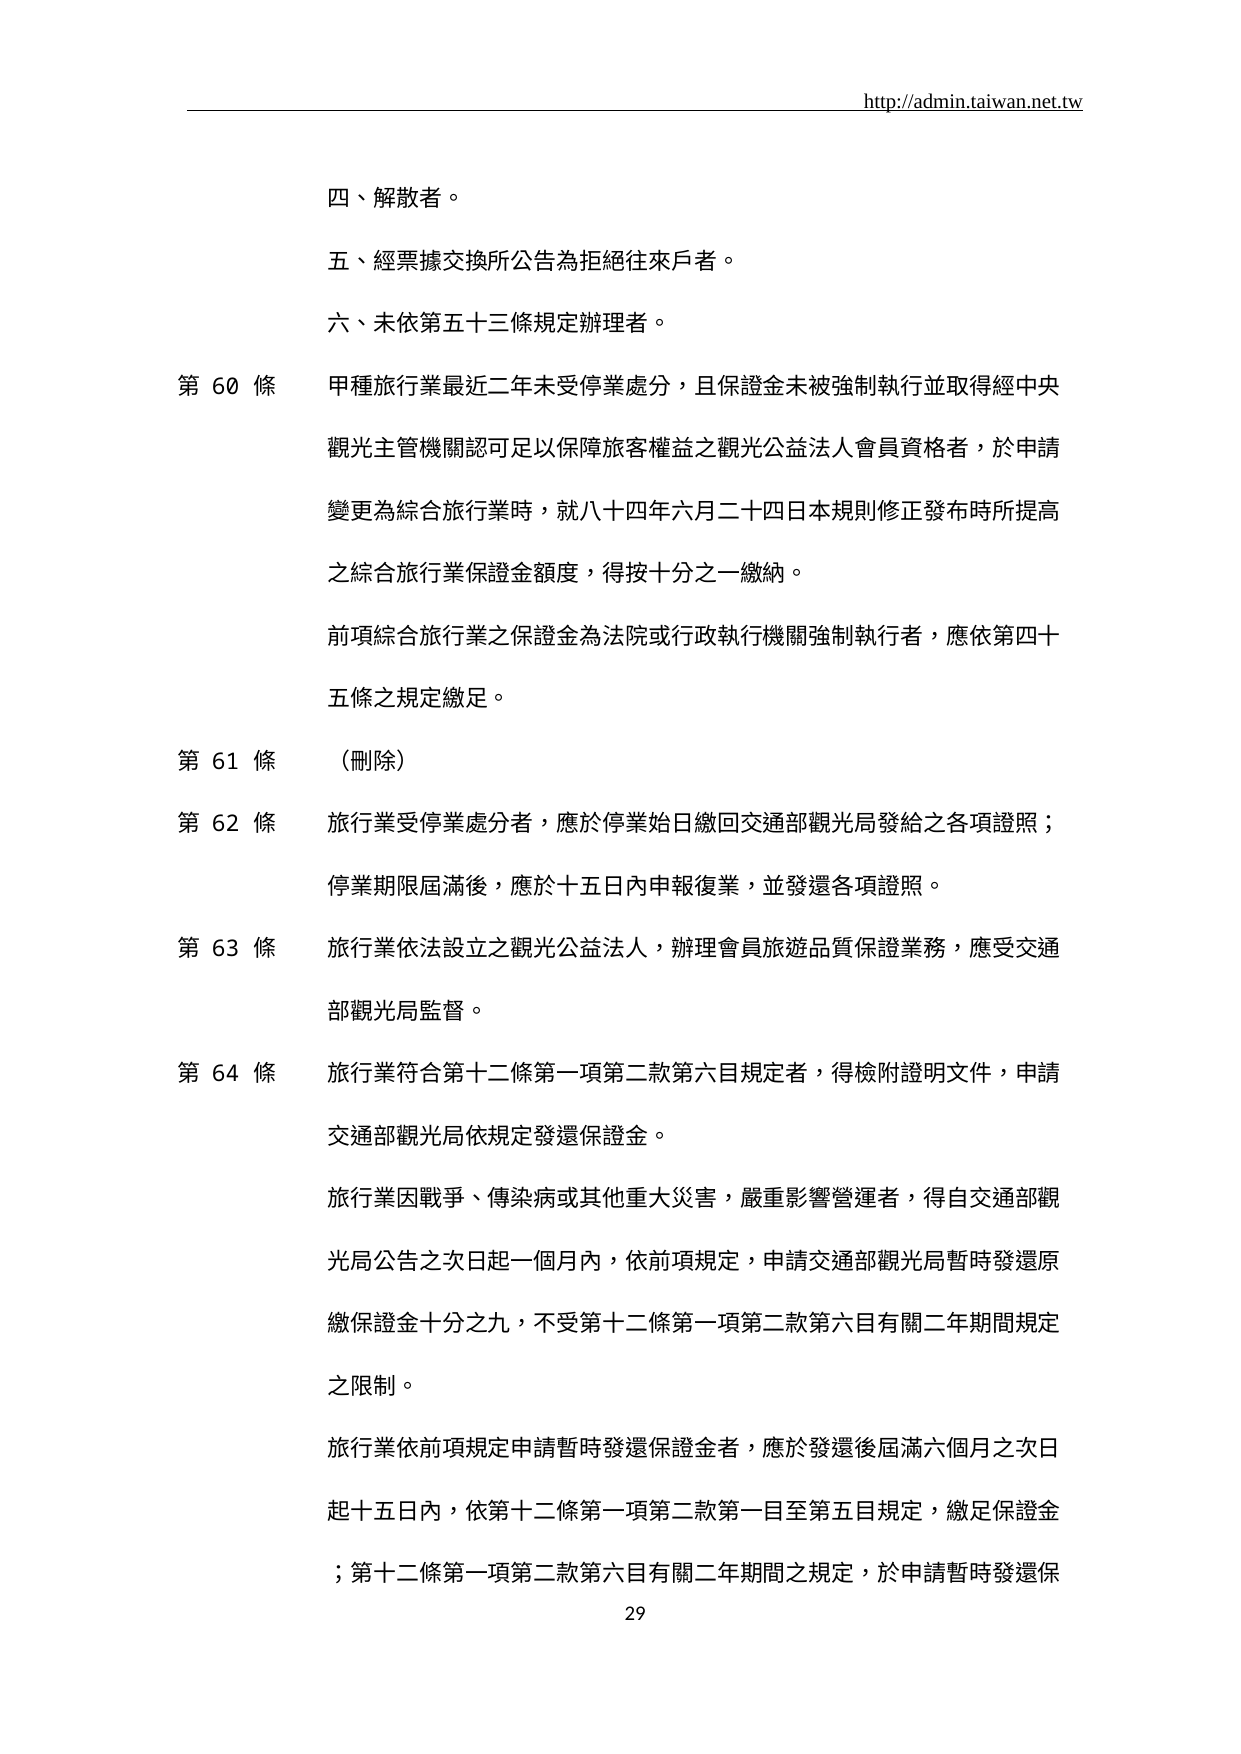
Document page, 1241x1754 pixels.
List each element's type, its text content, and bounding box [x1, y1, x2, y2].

text 第 60 條 甲種旅行業最近二年未受停業處分，且保證金未被強制執行並取得經中央 [177, 342, 1092, 405]
text 四、解散者。 [327, 155, 1092, 217]
text 第 64 條 旅行業符合第十二條第一項第二款第六目規定者，得檢附證明文件，申請 [177, 1030, 1092, 1092]
text 之綜合旅行業保證金額度，得按十分之一繳納。 [327, 530, 1092, 592]
text 六、未依第五十三條規定辦理者。 [327, 280, 1092, 342]
text 第 61 條 （刪除） [177, 717, 1092, 780]
text 變更為綜合旅行業時，就八十四年六月二十四日本規則修正發布時所提高 [327, 467, 1092, 530]
text 五條之規定繳足。 [327, 655, 1092, 717]
text 第 62 條 旅行業受停業處分者，應於停業始日繳回交通部觀光局發給之各項證照； [177, 780, 1092, 842]
text 光局公告之次日起一個月內，依前項規定，申請交通部觀光局暫時發還原 [327, 1217, 1092, 1280]
text 前項綜合旅行業之保證金為法院或行政執行機關強制執行者，應依第四十 [327, 592, 1092, 655]
text 交通部觀光局依規定發還保證金。 [327, 1092, 1092, 1155]
text 停業期限屆滿後，應於十五日內申報復業，並發還各項證照。 [277, 842, 1092, 905]
text ；第十二條第一項第二款第六目有關二年期間之規定，於申請暫時發還保 [327, 1530, 1092, 1592]
text 旅行業因戰爭、傳染病或其他重大災害，嚴重影響營運者，得自交通部觀 [327, 1155, 1092, 1217]
text 觀光主管機關認可足以保障旅客權益之觀光公益法人會員資格者，於申請 [327, 405, 1092, 467]
text 繳保證金十分之九，不受第十二條第一項第二款第六目有關二年期間規定 [327, 1280, 1092, 1342]
text 起十五日內，依第十二條第一項第二款第一目至第五目規定，繳足保證金 [327, 1467, 1092, 1530]
text 部觀光局監督。 [277, 967, 1092, 1030]
text 之限制。 [327, 1342, 1092, 1405]
text 五、經票據交換所公告為拒絕往來戶者。 [327, 217, 1092, 280]
text 第 63 條 旅行業依法設立之觀光公益法人，辦理會員旅遊品質保證業務，應受交通 [177, 905, 1092, 967]
text 旅行業依前項規定申請暫時發還保證金者，應於發還後屆滿六個月之次日 [327, 1405, 1092, 1467]
